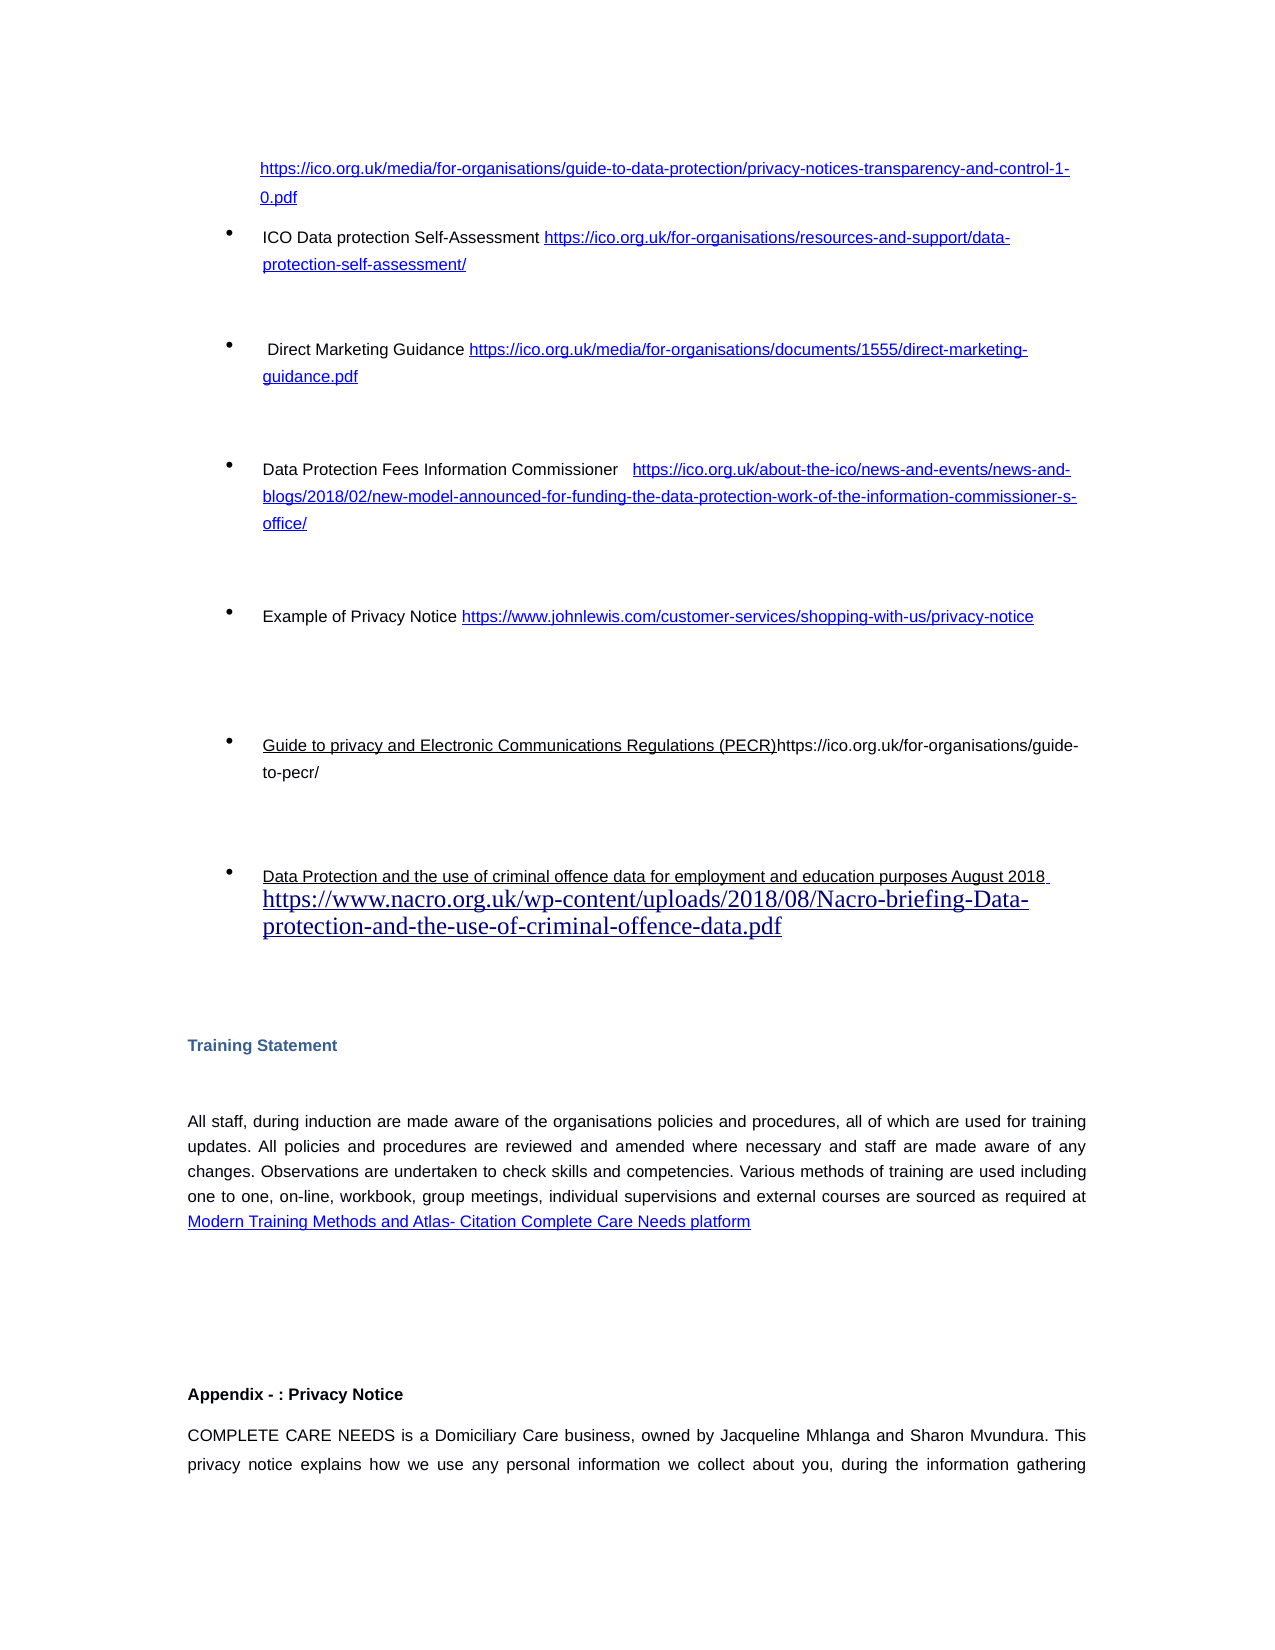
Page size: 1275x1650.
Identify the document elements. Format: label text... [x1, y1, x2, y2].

list ICO Data protection Self-Assessment https://ico.org.uk/for-organisations/resources-and-support/data-protection-self-assessment/ [225, 220, 1087, 274]
text COMPLETE CARE NEEDS is a Domiciliary Care business, owned by Jacqueline Mhlanga and Sharon Mvundura. This privacy notice explains how we use any personal information we collect about you, during the information gathering [187, 1417, 1087, 1475]
list Direct Marketing Guidance https://ico.org.uk/media/for-organisations/documents/1555/direct-marketing-guidance.pdf [225, 332, 1087, 386]
text Appendix - : Privacy Notice [187, 1376, 1087, 1405]
list Data Protection Fees Information Commissioner https://ico.org.uk/about-the-ico/news-and-events/news-and-blogs/2018/02/new-model-announced-for-funding-the-data-protection-work-of-the-information-commissioner-s-office/ [225, 452, 1087, 533]
text https://ico.org.uk/media/for-organisations/guide-to-data-protection/privacy-notices-transparency-and-control-1-0.pdf [260, 150, 1087, 207]
text Training Statement [187, 1027, 1087, 1056]
text All staff, during induction are made aware of the organisations policies and procedures, all of which are used for training updates. All policies and procedures are reviewed and amended where necessary and staff are made aware of any changes. Observations are undertaken to check skills and competencies. Various methods of training are used including one to one, on-line, workbook, group meetings, individual supervisions and external courses are sourced as required at Modern Training Methods and Atlas- Citation Complete Care Needs platform [187, 1106, 1087, 1231]
list Guide to privacy and Electronic Communications Regulations (PECR)https://ico.org.uk/for-organisations/guide-to-pecr/ [225, 728, 1087, 782]
list Example of Privacy Notice https://www.johnlewis.com/customer-services/shopping-with-us/privacy-notice [225, 599, 1087, 626]
list Data Protection and the use of criminal offence data for employment and education purposes August 2018 https://www.nacro.org.uk/wp-content/uploads/2018/08/Nacro-briefing-Data-protection-and-the-use-of-criminal-offence-data.pdf [225, 859, 1087, 940]
